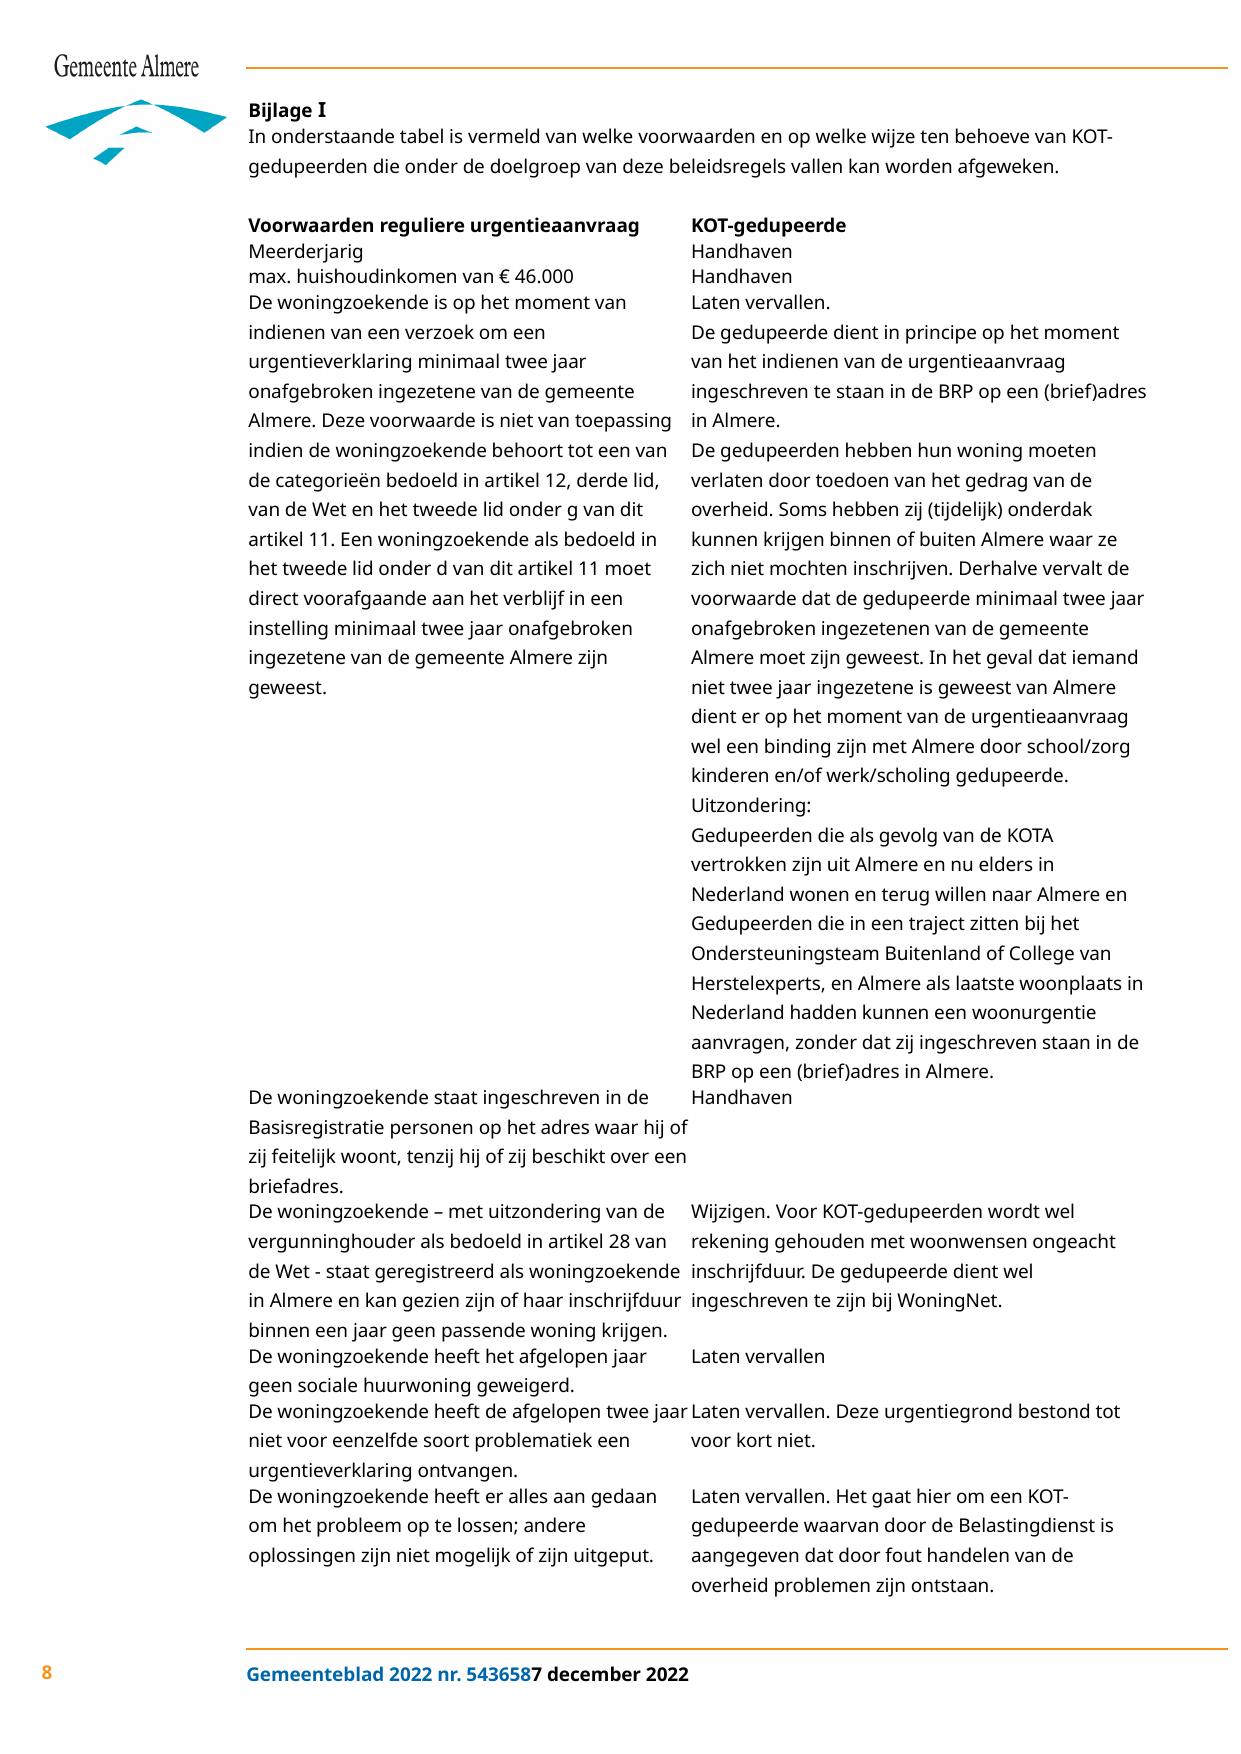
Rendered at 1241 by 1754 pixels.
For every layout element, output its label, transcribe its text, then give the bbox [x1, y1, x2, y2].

picture [41, 47, 231, 172]
table_cell De woningzoekende staat ingeschreven in de Basisregistratie personen op het adres waar hij of zij feitelijk woont, tenzij hij of zij beschikt over een briefadres. [248, 1084, 691, 1199]
table_cell De woningzoekende heeft de afgelopen twee jaar niet voor eenzelfde soort problematiek een urgentieverklaring ontvangen. [248, 1398, 691, 1483]
table_cell Handhaven [691, 1084, 1152, 1199]
table_cell Laten vervallen [691, 1343, 1152, 1398]
table_header Voorwaarden reguliere urgentieaanvraag [248, 212, 691, 238]
table_cell max. huishoudinkomen van € 46.000 [248, 264, 691, 289]
table_cell Laten vervallen. Deze urgentiegrond bestond tot voor kort niet. [691, 1398, 1152, 1483]
table_cell De woningzoekende heeft er alles aan gedaan om het probleem op te lossen; andere oplossingen zijn niet mogelijk of zijn uitgeput. [248, 1483, 691, 1597]
table_cell Handhaven [691, 264, 1152, 289]
table_cell Laten vervallen. Het gaat hier om een KOT-gedupeerde waarvan door de Belastingdienst is aangegeven dat door fout handelen van de overheid problemen zijn ontstaan. [691, 1483, 1152, 1597]
table_cell Meerderjarig [248, 238, 691, 264]
table_cell Handhaven [691, 238, 1152, 264]
table_cell De woningzoekende heeft het afgelopen jaar geen sociale huurwoning geweigerd. [248, 1343, 691, 1398]
text In onderstaande tabel is vermeld van welke voorwaarden en op welke wijze ten behoeve van KOT-gedupeerden die onder de doelgroep van deze beleidsregels vallen kan worden afgeweken. [248, 123, 1152, 179]
text Bijlage I [248, 95, 1152, 123]
table_cell Wijzigen. Voor KOT-gedupeerden wordt wel rekening gehouden met woonwensen ongeacht inschrijfduur. De gedupeerde dient wel ingeschreven te zijn bij WoningNet. [691, 1199, 1152, 1343]
table_header KOT-gedupeerde [691, 212, 1152, 238]
table_cell De woningzoekende – met uitzondering van de vergunninghouder als bedoeld in artikel 28 van de Wet - staat geregistreerd als woningzoekende in Almere en kan gezien zijn of haar inschrijfduur binnen een jaar geen passende woning krijgen. [248, 1199, 691, 1343]
table_cell De woningzoekende is op het moment van indienen van een verzoek om een urgentieverklaring minimaal twee jaar onafgebroken ingezetene van de gemeente Almere. Deze voorwaarde is niet van toepassing indien de woningzoekende behoort tot een van de categorieën bedoeld in artikel 12, derde lid, van de Wet en het tweede lid onder g van dit artikel 11. Een woningzoekende als bedoeld in het tweede lid onder d van dit artikel 11 moet direct voorafgaande aan het verblijf in een instelling minimaal twee jaar onafgebroken ingezetene van de gemeente Almere zijn geweest. [248, 289, 691, 1084]
table_cell Laten vervallen. De gedupeerde dient in principe op het moment van het indienen van de urgentieaanvraag ingeschreven te staan in de BRP op een (brief)adres in Almere. De gedupeerden hebben hun woning moeten verlaten door toedoen van het gedrag van de overheid. Soms hebben zij (tijdelijk) onderdak kunnen krijgen binnen of buiten Almere waar ze zich niet mochten inschrijven. Derhalve vervalt de voorwaarde dat de gedupeerde minimaal twee jaar onafgebroken ingezetenen van de gemeente Almere moet zijn geweest. In het geval dat iemand niet twee jaar ingezetene is geweest van Almere dient er op het moment van de urgentieaanvraag wel een binding zijn met Almere door school/zorg kinderen en/of werk/scholing gedupeerde. Uitzondering: Gedupeerden die als gevolg van de KOTA vertrokken zijn uit Almere en nu elders in Nederland wonen en terug willen naar Almere en Gedupeerden die in een traject zitten bij het Ondersteuningsteam Buitenland of College van Herstelexperts, en Almere als laatste woonplaats in Nederland hadden kunnen een woonurgentie aanvragen, zonder dat zij ingeschreven staan in de BRP op een (brief)adres in Almere. [691, 289, 1152, 1084]
